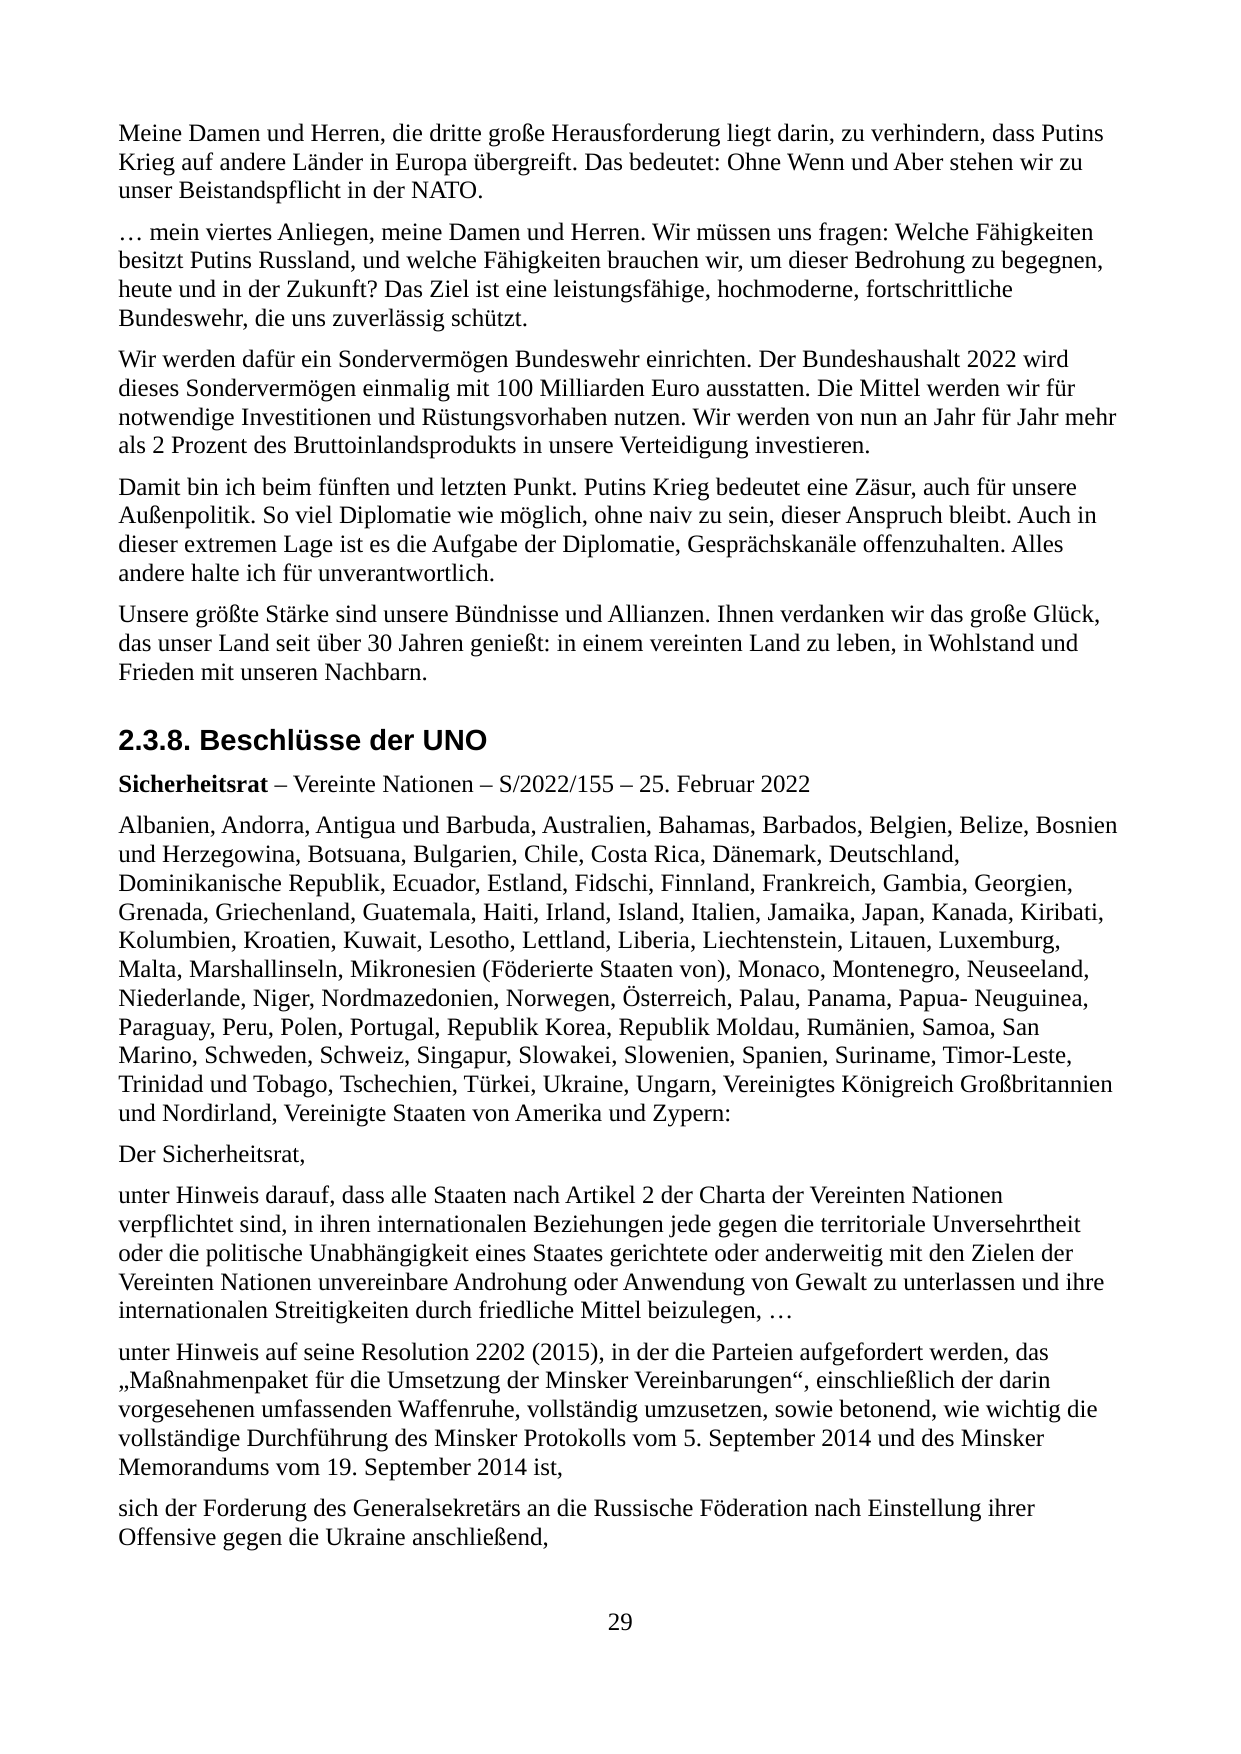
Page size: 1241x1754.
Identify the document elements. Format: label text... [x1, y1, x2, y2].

text unter Hinweis auf seine Resolution 2202 (2015), in der die Parteien aufgefordert werden, das „Maßnahmenpaket für die Umsetzung der Minsker Vereinbarungen“, einschließlich der darin vorgesehenen umfassenden Waffenruhe, vollständig umzusetzen, sowie betonend, wie wichtig die vollständige Durchführung des Minsker Protokolls vom 5. September 2014 und des Minsker Memorandums vom 19. September 2014 ist, [118, 1337, 1122, 1480]
text Albanien, Andorra, Antigua und Barbuda, Australien, Bahamas, Barbados, Belgien, Belize, Bosnien und Herzegowina, Botsuana, Bulgarien, Chile, Costa Rica, Dänemark, Deutschland, Dominikanische Republik, Ecuador, Estland, Fidschi, Finnland, Frankreich, Gambia, Georgien, Grenada, Griechenland, Guatemala, Haiti, Irland, Island, Italien, Jamaika, Japan, Kanada, Kiribati, Kolumbien, Kroatien, Kuwait, Lesotho, Lettland, Liberia, Liechtenstein, Litauen, Luxemburg, Malta, Marshallinseln, Mikronesien (Föderierte Staaten von), Monaco, Montenegro, Neuseeland, Niederlande, Niger, Nordmazedonien, Norwegen, Österreich, Palau, Panama, Papua- Neuguinea, Paraguay, Peru, Polen, Portugal, Republik Korea, Republik Moldau, Rumänien, Samoa, San Marino, Schweden, Schweiz, Singapur, Slowakei, Slowenien, Spanien, Suriname, Timor-Leste, Trinidad und Tobago, Tschechien, Türkei, Ukraine, Ungarn, Vereinigtes Königreich Großbritannien und Nordirland, Vereinigte Staaten von Amerika und Zypern: [118, 810, 1122, 1127]
text unter Hinweis darauf, dass alle Staaten nach Artikel 2 der Charta der Vereinten Nationen verpflichtet sind, in ihren internationalen Beziehungen jede gegen die territoriale Unversehrtheit oder die politische Unabhängigkeit eines Staates gerichtete oder anderweitig mit den Zielen der Vereinten Nationen unvereinbare Androhung oder Anwendung von Gewalt zu unterlassen und ihre internationalen Streitigkeiten durch friedliche Mittel beizulegen, … [118, 1180, 1122, 1324]
text Wir werden dafür ein Sondervermögen Bundeswehr einrichten. Der Bundeshaushalt 2022 wird dieses Sondervermögen einmalig mit 100 Milliarden Euro ausstatten. Die Mittel werden wir für notwendige Investitionen und Rüstungsvorhaben nutzen. Wir werden von nun an Jahr für Jahr mehr als 2 Prozent des Bruttoinlandsprodukts in unsere Verteidigung investieren. [118, 344, 1122, 459]
text … mein viertes Anliegen, meine Damen und Herren. Wir müssen uns fragen: Welche Fähigkeiten besitzt Putins Russland, und welche Fähigkeiten brauchen wir, um dieser Bedrohung zu begegnen, heute und in der Zukunft? Das Ziel ist eine leistungsfähige, hochmoderne, fortschrittliche Bundeswehr, die uns zuverlässig schützt. [118, 217, 1122, 332]
text Sicherheitsrat – Vereinte Nationen – S/2022/155 – 25. Februar 2022 [118, 769, 1122, 798]
text Unsere größte Stärke sind unsere Bündnisse und Allianzen. Ihnen verdanken wir das große Glück, das unser Land seit über 30 Jahren genießt: in einem vereinten Land zu leben, in Wohlstand und Frieden mit unseren Nachbarn. [118, 599, 1122, 686]
text Damit bin ich beim fünften und letzten Punkt. Putins Krieg bedeutet eine Zäsur, auch für unsere Außenpolitik. So viel Diplomatie wie möglich, ohne naiv zu sein, dieser Anspruch bleibt. Auch in dieser extremen Lage ist es die Aufgabe der Diplomatie, Gesprächskanäle offenzuhalten. Alles andere halte ich für unverantwortlich. [118, 472, 1122, 587]
text Meine Damen und Herren, die dritte große Herausforderung liegt darin, zu verhindern, dass Putins Krieg auf andere Länder in Europa übergreift. Das bedeutet: Ohne Wenn und Aber stehen wir zu unser Beistandspflicht in der NATO. [118, 118, 1122, 204]
text sich der Forderung des Generalsekretärs an die Russische Föderation nach Einstellung ihrer Offensive gegen die Ukraine anschließend, [118, 1493, 1122, 1550]
text Der Sicherheitsrat, [118, 1139, 1122, 1168]
subtitle Beschlüsse der UNO [118, 723, 1122, 757]
